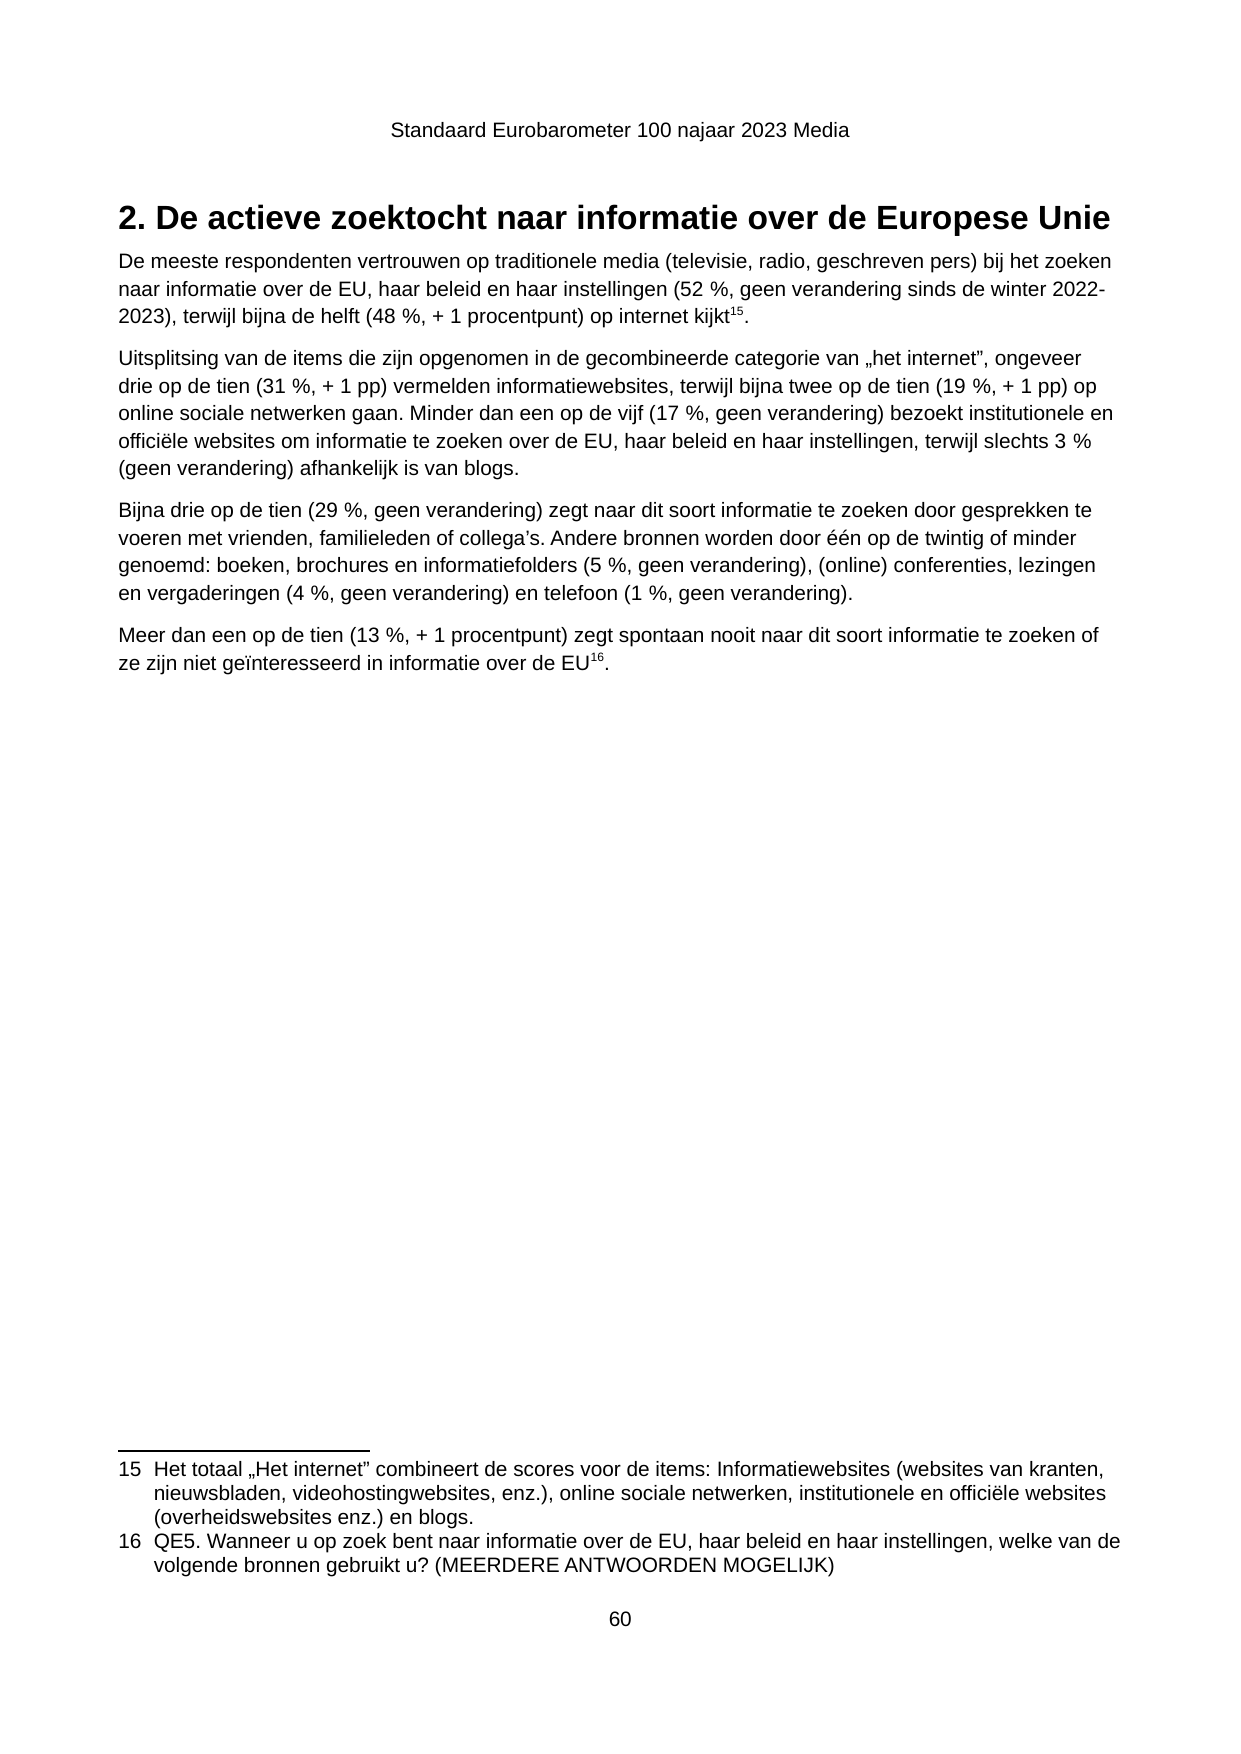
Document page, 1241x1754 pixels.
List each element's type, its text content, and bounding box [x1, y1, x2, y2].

text De meeste respondenten vertrouwen op traditionele media (televisie, radio, geschreven pers) bij het zoeken naar informatie over de EU, haar beleid en haar instellingen (52 %, geen verandering sinds de winter 2022-2023), terwijl bijna de helft (48 %, + 1 procentpunt) op internet kijkt. [118, 249, 1122, 328]
text Meer dan een op de tien (13 %, + 1 procentpunt) zegt spontaan nooit naar dit soort informatie te zoeken of ze zijn niet geïnteresseerd in informatie over de EU. [118, 623, 1122, 674]
text Uitsplitsing van de items die zijn opgenomen in de gecombineerde categorie van „het internet”, ongeveer drie op de tien (31 %, + 1 pp) vermelden informatiewebsites, terwijl bijna twee op de tien (19 %, + 1 pp) op online sociale netwerken gaan. Minder dan een op de vijf (17 %, geen verandering) bezoekt institutionele en officiële websites om informatie te zoeken over de EU, haar beleid en haar instellingen, terwijl slechts 3 % (geen verandering) afhankelijk is van blogs. [118, 346, 1122, 480]
text Het totaal „Het internet” combineert de scores voor de items: Informatiewebsites (websites van kranten, nieuwsbladen, videohostingwebsites, enz.), online sociale netwerken, institutionele en officiële websites (overheidswebsites enz.) en blogs. [118, 1457, 1122, 1529]
text QE5. Wanneer u op zoek bent naar informatie over de EU, haar beleid en haar instellingen, welke van de volgende bronnen gebruikt u? (MEERDERE ANTWOORDEN MOGELIJK) [118, 1529, 1122, 1577]
subtitle 2. De actieve zoektocht naar informatie over de Europese Unie [118, 198, 1122, 237]
text Bijna drie op de tien (29 %, geen verandering) zegt naar dit soort informatie te zoeken door gesprekken te voeren met vrienden, familieleden of collega’s. Andere bronnen worden door één op de twintig of minder genoemd: boeken, brochures en informatiefolders (5 %, geen verandering), (online) conferenties, lezingen en vergaderingen (4 %, geen verandering) en telefoon (1 %, geen verandering). [118, 498, 1122, 605]
